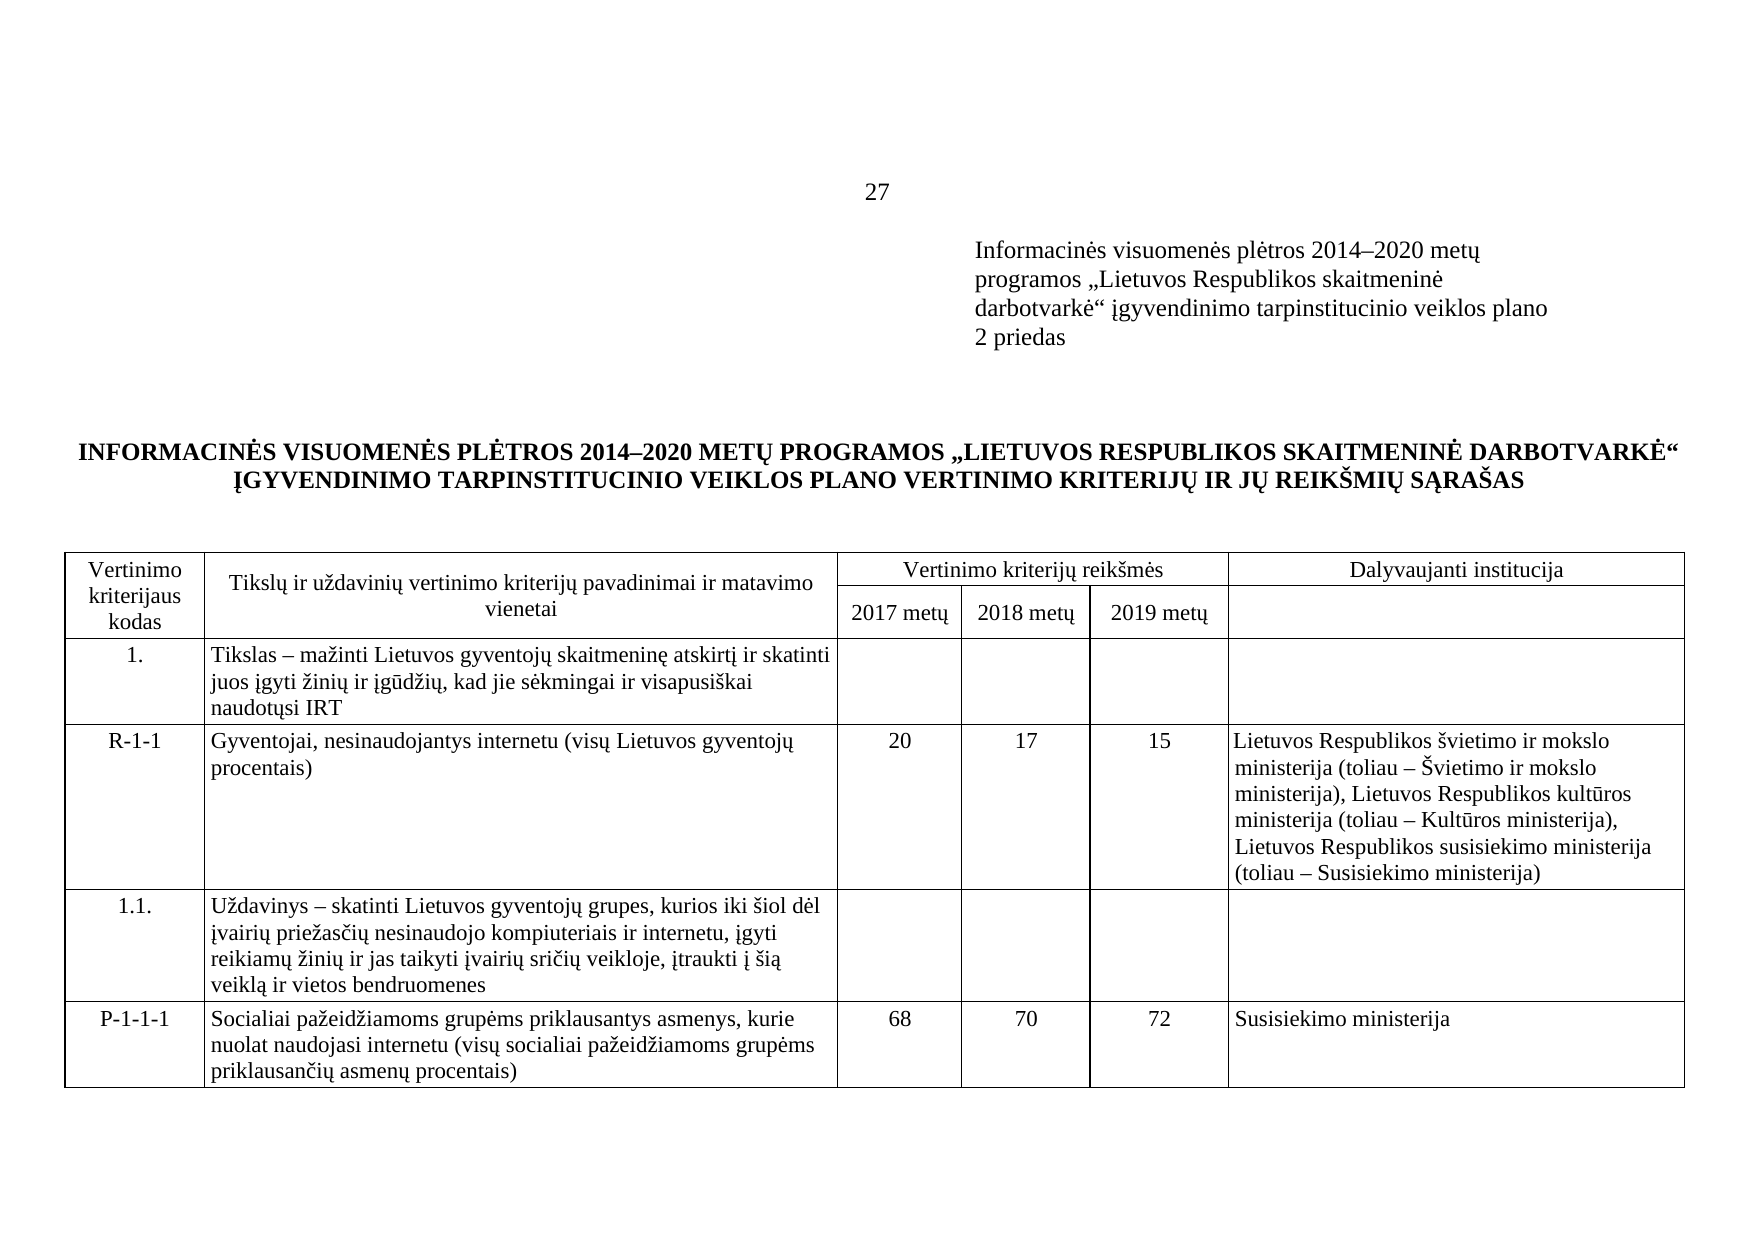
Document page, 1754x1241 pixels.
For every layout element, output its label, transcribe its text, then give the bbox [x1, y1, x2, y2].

table_cell 2018 metų [962, 586, 1089, 638]
table_cell Tikslas – mažinti Lietuvos gyventojų skaitmeninę atskirtį ir skatinti juos įgyti žinių ir įgūdžių, kad jie sėkmingai ir visapusiškai naudotųsi IRT [205, 639, 837, 723]
text INFORMACINĖS VISUOMENĖS PLĖTROS 2014–2020 METŲ PROGRAMOS „LIETUVOS RESPUBLIKOS SKAITMENINĖ DARBOTVARKĖ“ ĮGYVENDINIMO TARPINSTITUCINIO VEIKLOS PLANO VERTINIMO KRITERIJŲ IR JŲ REIKŠMIŲ SĄRAŠAS [63, 437, 1695, 494]
table_cell 2019 metų [1091, 586, 1228, 638]
table_cell 1.1. [66, 890, 204, 1001]
table_header Vertinimo kriterijaus kodas [66, 553, 204, 638]
table_cell Uždavinys – skatinti Lietuvos gyventojų grupes, kurios iki šiol dėl įvairių priežasčių nesinaudojo kompiuteriais ir internetu, įgyti reikiamų žinių ir jas taikyti įvairių sričių veikloje, įtraukti į šią veiklą ir vietos bendruomenes [205, 890, 837, 1001]
table_cell 20 [838, 725, 961, 888]
table_cell [838, 639, 961, 723]
table_cell [838, 890, 961, 1001]
table_cell Socialiai pažeidžiamoms grupėms priklausantys asmenys, kurie nuolat naudojasi internetu (visų socialiai pažeidžiamoms grupėms priklausančių asmenų procentais) [205, 1002, 837, 1087]
table_cell 70 [962, 1002, 1089, 1087]
table_cell 2017 metų [838, 586, 961, 638]
table_cell Lietuvos Respublikos švietimo ir mokslo ministerija (toliau – Švietimo ir mokslo ministerija), Lietuvos Respublikos kultūros ministerija (toliau – Kultūros ministerija), Lietuvos Respublikos susisiekimo ministerija (toliau – Susisiekimo ministerija) [1229, 725, 1684, 888]
table_header Dalyvaujanti institucija [1229, 553, 1684, 585]
table_cell [1229, 586, 1684, 638]
table_cell 68 [838, 1002, 961, 1087]
table_cell 72 [1091, 1002, 1228, 1087]
table_header Vertinimo kriterijų reikšmės [838, 553, 1228, 585]
table_header Tikslų ir uždavinių vertinimo kriterijų pavadinimai ir matavimo vienetai [205, 553, 837, 638]
table_cell 17 [962, 725, 1089, 888]
table_cell [1091, 639, 1228, 723]
table_cell [1229, 639, 1684, 723]
table_cell [962, 639, 1089, 723]
table_cell R-1-1 [66, 725, 204, 888]
table_cell P-1-1-1 [66, 1002, 204, 1087]
table_cell [1229, 890, 1684, 1001]
text darbotvarkė“ įgyvendinimo tarpinstitucinio veiklos plano 2 priedas [974, 293, 1695, 350]
text programos „Lietuvos Respublikos skaitmeninė [974, 264, 1695, 293]
table_cell 15 [1091, 725, 1228, 888]
text Informacinės visuomenės plėtros 2014–2020 metų [974, 235, 1695, 264]
table_cell [1091, 890, 1228, 1001]
table_cell Susisiekimo ministerija [1229, 1002, 1684, 1087]
table_cell 1. [66, 639, 204, 723]
table_cell [962, 890, 1089, 1001]
table_cell Gyventojai, nesinaudojantys internetu (visų Lietuvos gyventojų procentais) [205, 725, 837, 888]
